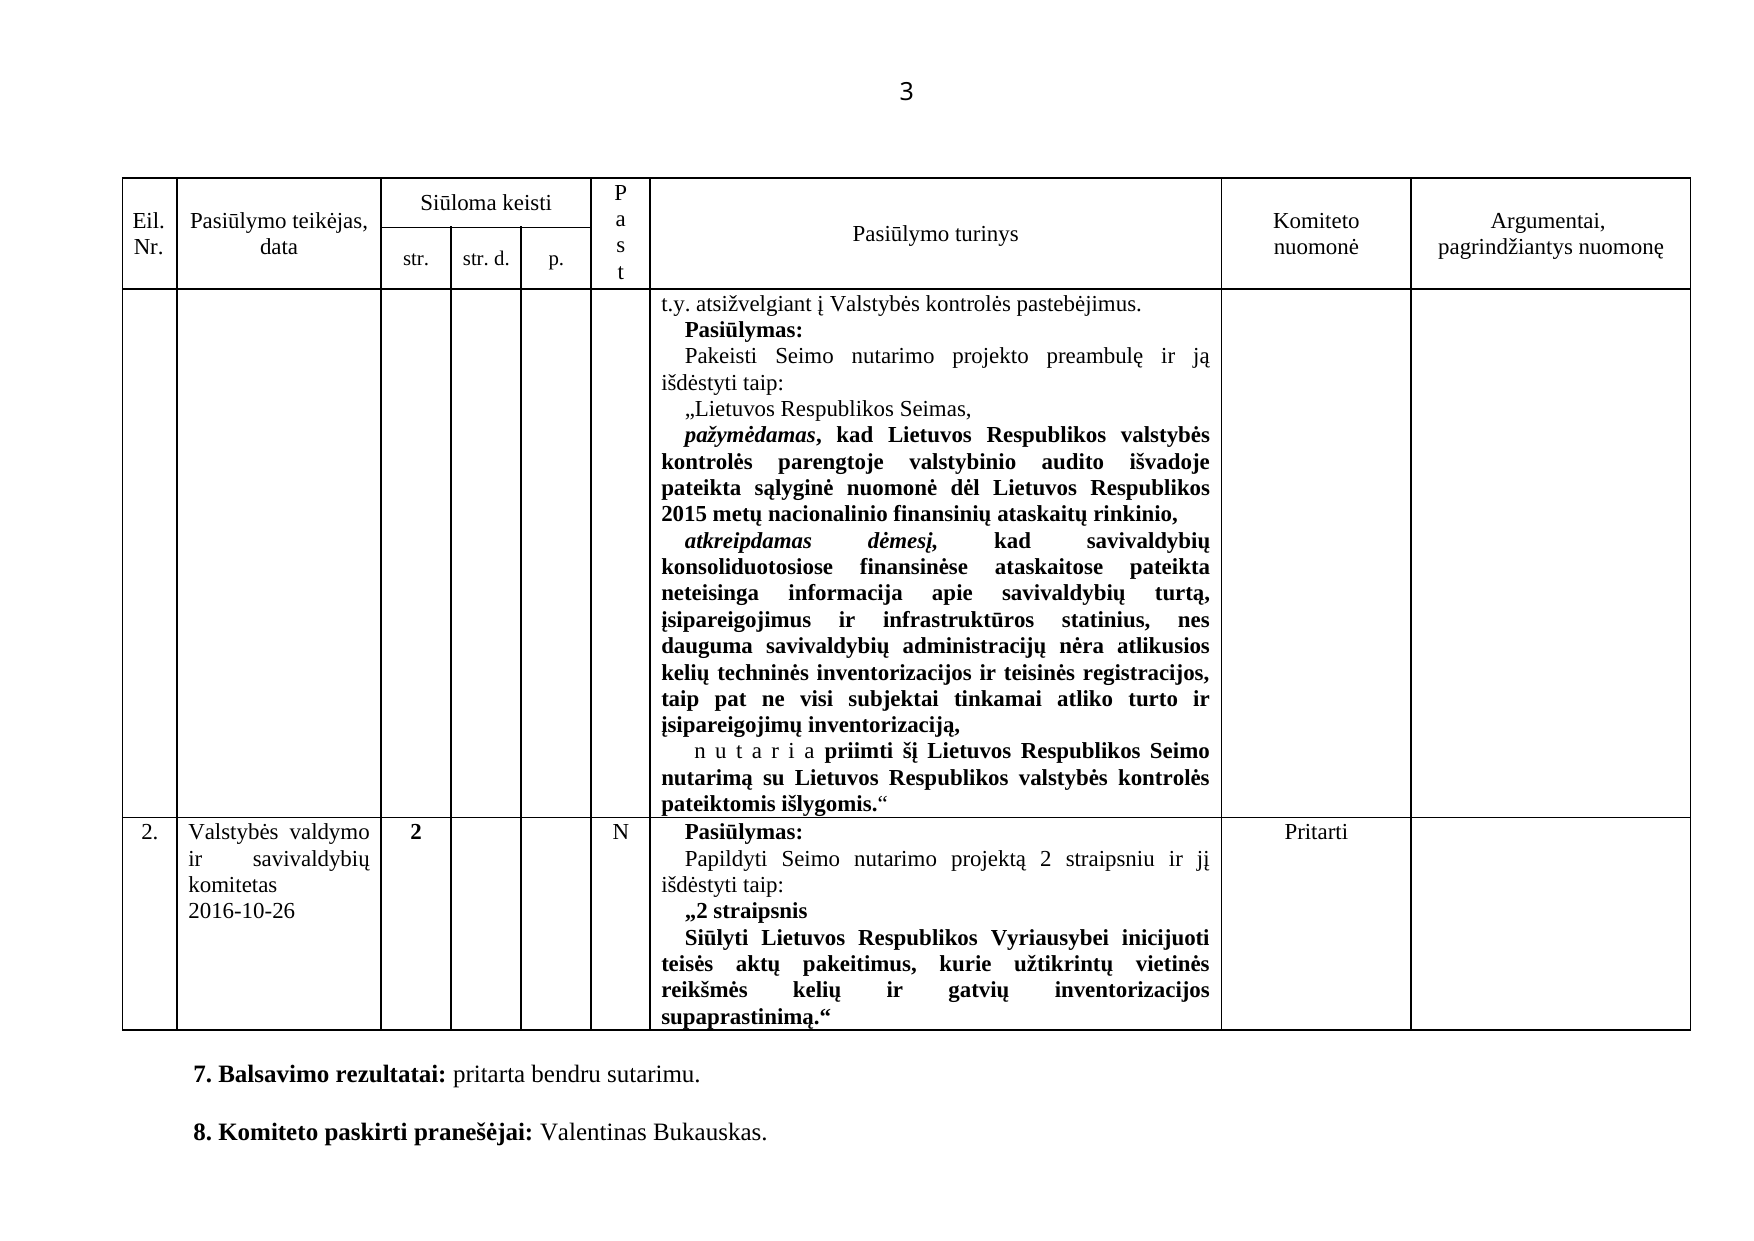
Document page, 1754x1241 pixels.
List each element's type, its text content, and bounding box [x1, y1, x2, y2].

table_cell [1412, 818, 1690, 1029]
table_cell str. d. [452, 228, 520, 288]
table_cell Pasiūlymas: Papildyti Seimo nutarimo projektą 2 straipsniu ir jį išdėstyti taip: „2 straipsnis Siūlyti Lietuvos Respublikos Vyriausybei inicijuoti teisės aktų pakeitimus, kurie užtikrintų vietinės reikšmės kelių ir gatvių inventorizacijos supaprastinimą.“ [651, 818, 1221, 1029]
table_header Komiteto nuomonė [1222, 179, 1410, 288]
table_header Pastabos [592, 179, 649, 288]
table_cell t.y. atsižvelgiant į Valstybės kontrolės pastebėjimus. Pasiūlymas: Pakeisti Seimo nutarimo projekto preambulę ir ją išdėstyti taip: „Lietuvos Respublikos Seimas, pažymėdamas, kad Lietuvos Respublikos valstybės kontrolės parengtoje valstybinio audito išvadoje pateikta sąlyginė nuomonė dėl Lietuvos Respublikos 2015 metų nacionalinio finansinių ataskaitų rinkinio, atkreipdamas dėmesį, kad savivaldybių konsoliduotosiose finansinėse ataskaitose pateikta neteisinga informacija apie savivaldybių turtą, įsipareigojimus ir infrastruktūros statinius, nes dauguma savivaldybių administracijų nėra atlikusios kelių techninės inventorizacijos ir teisinės registracijos, taip pat ne visi subjektai tinkamai atliko turto ir įsipareigojimų inventorizaciją, n u t a r i a priimti šį Lietuvos Respublikos Seimo nutarimą su Lietuvos Respublikos valstybės kontrolės pateiktomis išlygomis.“ [651, 290, 1221, 817]
text 8. Komiteto paskirti pranešėjai: Valentinas Bukauskas. [118, 1117, 1695, 1146]
table_cell 2 [382, 818, 450, 1029]
table_cell N [592, 818, 649, 1029]
table_header Pasiūlymo teikėjas, data [178, 179, 380, 288]
table_cell [178, 290, 380, 817]
table_cell [452, 818, 520, 1029]
table_cell [382, 290, 450, 817]
table_cell [522, 290, 590, 817]
table_cell p. [522, 228, 590, 288]
table_header Argumentai, pagrindžiantys nuomonę [1412, 179, 1690, 288]
table_cell [522, 818, 590, 1029]
table_cell [1412, 290, 1690, 817]
table_cell B [592, 290, 649, 817]
table_cell Pritarti [1222, 818, 1410, 1029]
table_header Eil. Nr. [123, 179, 176, 288]
table_header Siūloma keisti [382, 179, 590, 226]
table_cell [452, 290, 520, 817]
table_cell [1222, 290, 1410, 817]
table_cell Valstybės valdymo ir savivaldybių komitetas 2016-10-26 [178, 818, 380, 1029]
table_header Pasiūlymo turinys [651, 179, 1221, 288]
text 7. Balsavimo rezultatai: pritarta bendru sutarimu. [118, 1059, 1695, 1088]
table_cell [123, 290, 176, 817]
table_cell str. [382, 228, 450, 288]
table_cell 2. [123, 818, 176, 1029]
